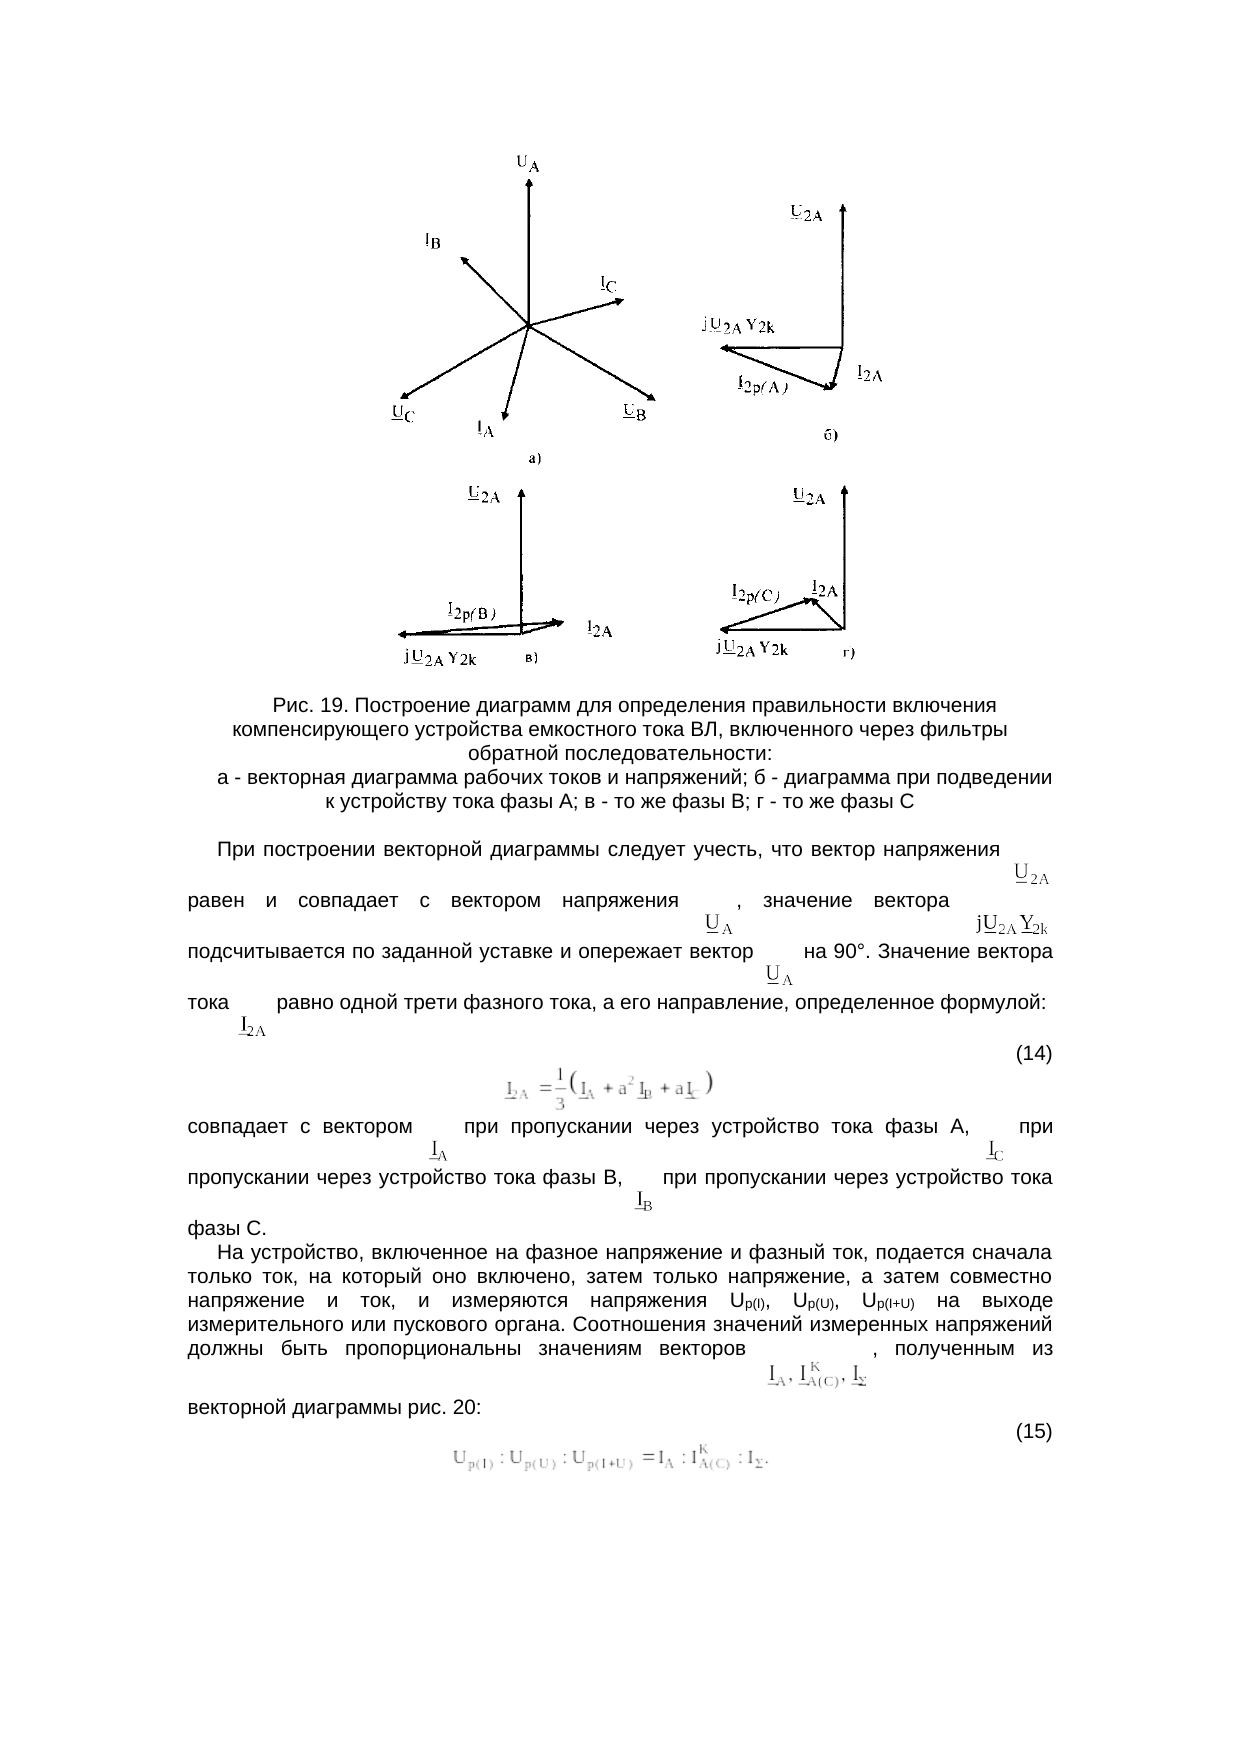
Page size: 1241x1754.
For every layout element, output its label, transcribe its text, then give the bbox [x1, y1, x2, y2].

text При построении векторной диаграммы следует учесть, что вектор напряжения равен и совпадает с вектором напряжения , значение вектора подсчитывается по заданной уставке и опережает вектор на 90°. Значение вектора тока равно одной трети фазного тока, а его направление, определенное формулой: [187, 837, 1053, 1041]
text Рис. 19. Построение диаграмм для определения правильности включения компенсирующего устройства емкостного тока ВЛ, включенного через фильтры обратной последовательности: [187, 693, 1053, 765]
text (15) [187, 1418, 1053, 1477]
text На устройство, включенное на фазное напряжение и фазный ток, подается сначала только ток, на который оно включено, затем только напряжение, а затем совместно напряжение и ток, и измеряются напряжения Up(I), Up(U), Up(I+U) на выходе измерительного или пускового органа. Соотношения значений измеренных напряжений должны быть пропорциональны значениям векторов , полученным из векторной диаграммы рис. 20: [187, 1240, 1053, 1418]
text а - векторная диаграмма рабочих токов и напряжений; б - диаграмма при подведении к устройству тока фазы А; в - то же фазы В; г - то же фазы С [187, 765, 1053, 813]
text совпадает с вектором при пропускании через устройство тока фазы А, при пропускании через устройство тока фазы В, при пропускании через устройство тока фазы С. [187, 1114, 1053, 1240]
text (14) [187, 1041, 1053, 1114]
